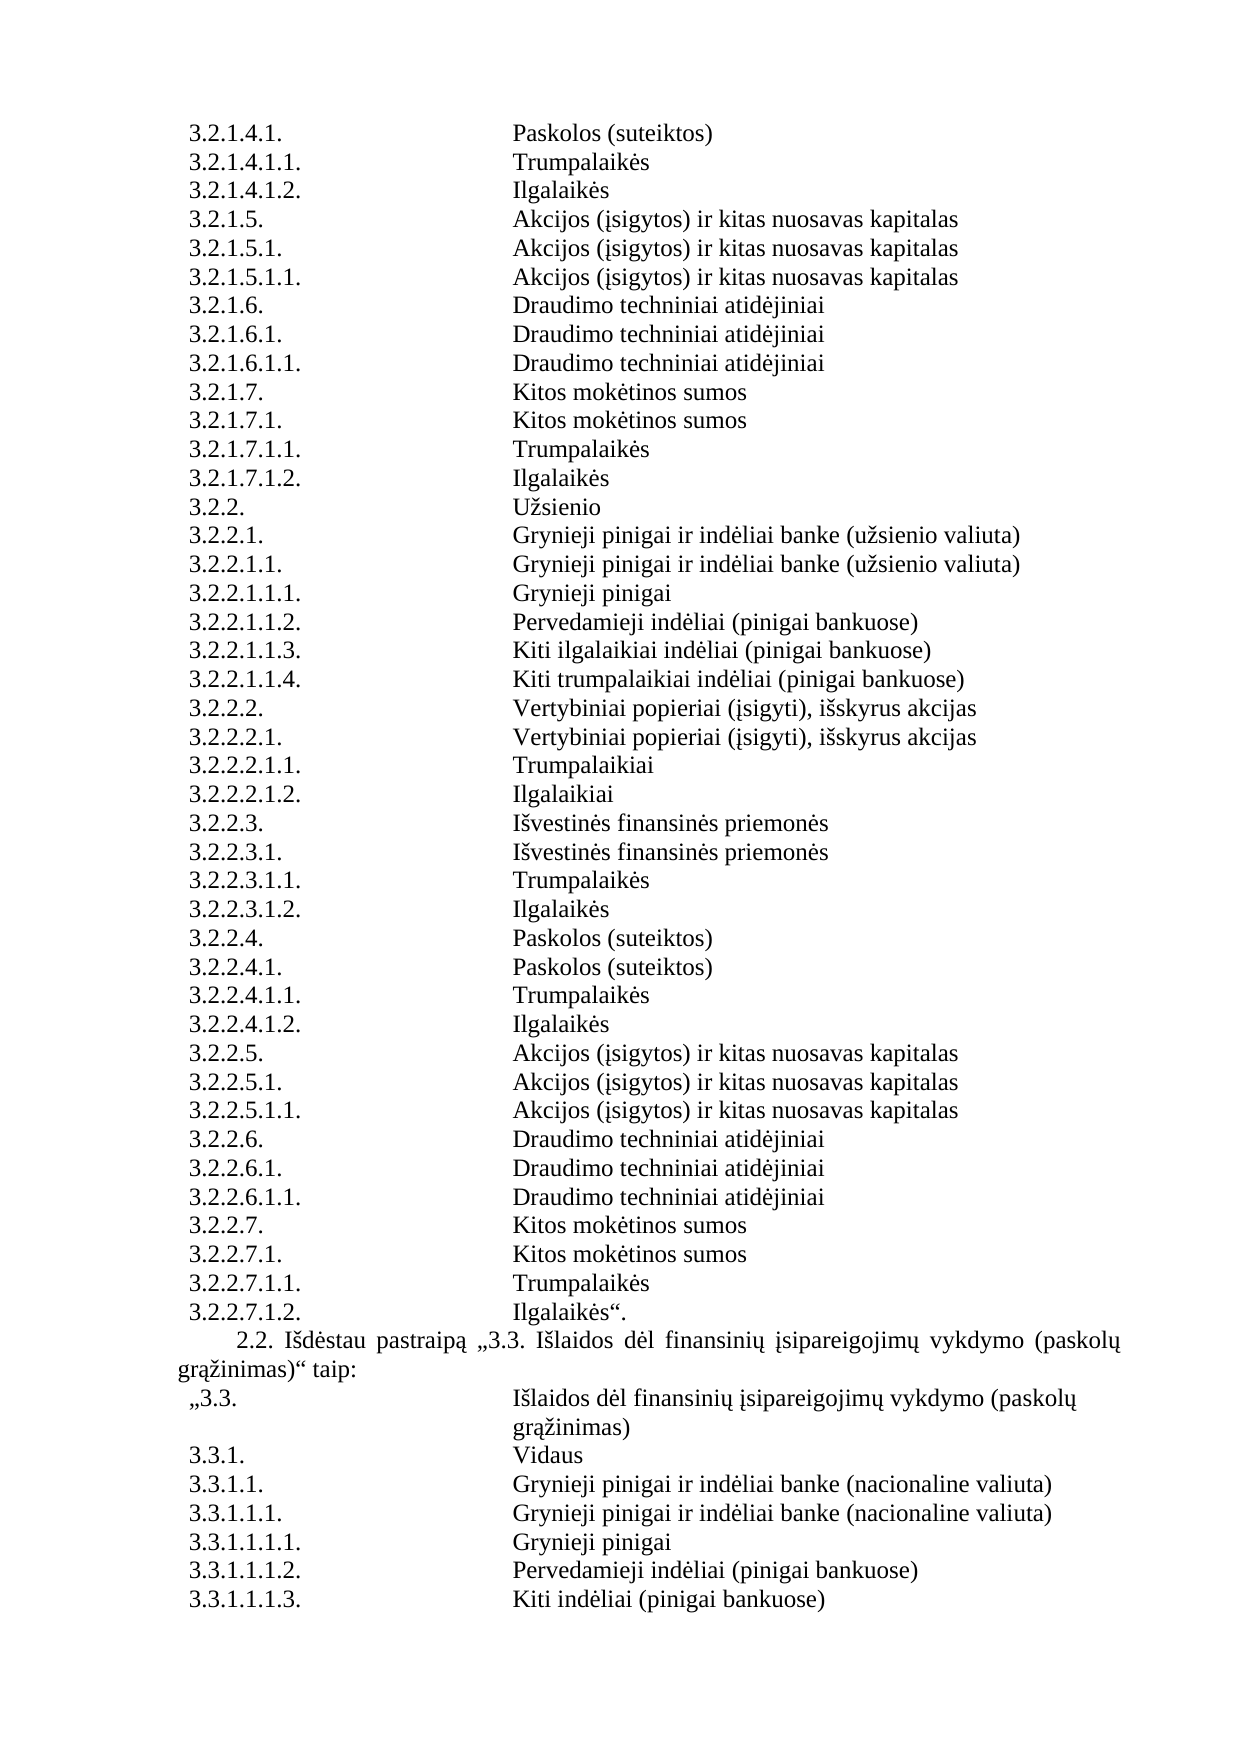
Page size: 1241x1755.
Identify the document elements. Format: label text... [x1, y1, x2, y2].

table_header Išlaidos dėl finansinių įsipareigojimų vykdymo (paskolų grąžinimas) [501, 1383, 1122, 1441]
table_cell Ilgalaikės [501, 176, 1122, 204]
table_cell 3.2.2.2.1.2. [177, 779, 501, 808]
table_cell Kiti ilgalaikiai indėliai (pinigai bankuose) [501, 636, 1122, 664]
table_cell Grynieji pinigai ir indėliai banke (užsienio valiuta) [501, 549, 1122, 578]
table_cell 3.2.2.2.1.1. [177, 751, 501, 779]
table_cell 3.2.2.4. [177, 923, 501, 952]
table_cell Vertybiniai popieriai (įsigyti), išskyrus akcijas [501, 722, 1122, 751]
table_cell 3.2.2.5.1.1. [177, 1096, 501, 1124]
table_cell Kitos mokėtinos sumos [501, 406, 1122, 434]
table_cell 3.2.1.5.1.1. [177, 262, 501, 291]
table_cell 3.2.1.5.1. [177, 233, 501, 262]
table_cell Vidaus [501, 1441, 1122, 1469]
table_cell 3.2.2.5. [177, 1038, 501, 1067]
table_cell 3.3.1.1.1.1. [177, 1527, 501, 1556]
table_cell 3.2.2.1.1.1. [177, 578, 501, 607]
table_cell 3.2.2.7.1.2. [177, 1297, 501, 1326]
table_cell Akcijos (įsigytos) ir kitas nuosavas kapitalas [501, 1096, 1122, 1124]
table_cell Ilgalaikės [501, 463, 1122, 492]
table_cell Trumpalaikiai [501, 751, 1122, 779]
table_cell Išvestinės finansinės priemonės [501, 837, 1122, 866]
table_cell Grynieji pinigai ir indėliai banke (užsienio valiuta) [501, 521, 1122, 549]
table_cell Vertybiniai popieriai (įsigyti), išskyrus akcijas [501, 693, 1122, 722]
table_cell Užsienio [501, 492, 1122, 521]
table_cell 3.2.1.6.1.1. [177, 348, 501, 377]
table_cell 3.2.1.7.1. [177, 406, 501, 434]
table_cell 3.2.2.1. [177, 521, 501, 549]
table_cell 3.2.1.4.1.1. [177, 147, 501, 176]
table_cell Draudimo techniniai atidėjiniai [501, 348, 1122, 377]
table_cell Grynieji pinigai [501, 578, 1122, 607]
table_cell 3.2.1.6. [177, 291, 501, 319]
table_cell 3.3.1.1.1. [177, 1498, 501, 1527]
table_cell Akcijos (įsigytos) ir kitas nuosavas kapitalas [501, 233, 1122, 262]
table_cell 3.2.1.4.1. [177, 118, 501, 147]
table_header „3.3. [177, 1383, 501, 1441]
table_cell Trumpalaikės [501, 1268, 1122, 1297]
table_cell 3.2.1.7.1.1. [177, 434, 501, 463]
table_cell 3.2.1.7.1.2. [177, 463, 501, 492]
table_cell 3.2.2.3.1. [177, 837, 501, 866]
table_cell 3.2.2.4.1.2. [177, 1009, 501, 1038]
table_cell 3.2.2.6.1.1. [177, 1182, 501, 1211]
table_cell 3.2.2.7. [177, 1211, 501, 1239]
table_cell Išvestinės finansinės priemonės [501, 808, 1122, 837]
table_cell 3.2.1.6.1. [177, 319, 501, 348]
table_cell 3.2.2.1.1. [177, 549, 501, 578]
table_cell 3.2.2.6. [177, 1124, 501, 1153]
table_cell Paskolos (suteiktos) [501, 923, 1122, 952]
table_cell 3.2.2.7.1. [177, 1239, 501, 1268]
table_cell Kiti indėliai (pinigai bankuose) [501, 1584, 1122, 1613]
table_cell 3.2.2.1.1.2. [177, 607, 501, 636]
table_cell Paskolos (suteiktos) [501, 952, 1122, 981]
table_cell Ilgalaikės“. [501, 1297, 1122, 1326]
table_cell 3.2.2.1.1.4. [177, 664, 501, 693]
table_cell Kitos mokėtinos sumos [501, 377, 1122, 406]
table_cell 3.2.2.3.1.1. [177, 866, 501, 894]
table_cell Kitos mokėtinos sumos [501, 1239, 1122, 1268]
table_cell 3.2.2.2.1. [177, 722, 501, 751]
table_cell Trumpalaikės [501, 866, 1122, 894]
table_cell Trumpalaikės [501, 434, 1122, 463]
table_cell Kiti trumpalaikiai indėliai (pinigai bankuose) [501, 664, 1122, 693]
table_cell 3.2.2.4.1. [177, 952, 501, 981]
table_cell Pervedamieji indėliai (pinigai bankuose) [501, 607, 1122, 636]
table_cell Grynieji pinigai [501, 1527, 1122, 1556]
table_cell 3.3.1.1. [177, 1469, 501, 1498]
table_cell 3.2.2.3. [177, 808, 501, 837]
table_cell 3.3.1.1.1.3. [177, 1584, 501, 1613]
table_cell Ilgalaikiai [501, 779, 1122, 808]
table_cell 3.2.2.7.1.1. [177, 1268, 501, 1297]
table_cell 3.2.2.4.1.1. [177, 981, 501, 1009]
table_cell 3.2.2.1.1.3. [177, 636, 501, 664]
table_cell Draudimo techniniai atidėjiniai [501, 1153, 1122, 1182]
table_cell Ilgalaikės [501, 1009, 1122, 1038]
table_cell 3.2.2.3.1.2. [177, 894, 501, 923]
table_cell Akcijos (įsigytos) ir kitas nuosavas kapitalas [501, 1067, 1122, 1096]
table_cell Kitos mokėtinos sumos [501, 1211, 1122, 1239]
table_cell Draudimo techniniai atidėjiniai [501, 1124, 1122, 1153]
table_cell 3.2.2.6.1. [177, 1153, 501, 1182]
table_cell Akcijos (įsigytos) ir kitas nuosavas kapitalas [501, 262, 1122, 291]
table_cell Draudimo techniniai atidėjiniai [501, 291, 1122, 319]
table_cell Draudimo techniniai atidėjiniai [501, 1182, 1122, 1211]
table_cell Ilgalaikės [501, 894, 1122, 923]
table_cell Pervedamieji indėliai (pinigai bankuose) [501, 1556, 1122, 1584]
text 2.2. Išdėstau pastraipą „3.3. Išlaidos dėl finansinių įsipareigojimų vykdymo (paskolų grąžinimas)“ taip: [177, 1326, 1122, 1383]
table_cell Grynieji pinigai ir indėliai banke (nacionaline valiuta) [501, 1469, 1122, 1498]
table_cell Trumpalaikės [501, 981, 1122, 1009]
table_cell 3.3.1. [177, 1441, 501, 1469]
table_cell 3.3.1.1.1.2. [177, 1556, 501, 1584]
table_cell Akcijos (įsigytos) ir kitas nuosavas kapitalas [501, 1038, 1122, 1067]
table_cell 3.2.2. [177, 492, 501, 521]
table_cell 3.2.2.5.1. [177, 1067, 501, 1096]
table_cell Grynieji pinigai ir indėliai banke (nacionaline valiuta) [501, 1498, 1122, 1527]
table_cell Paskolos (suteiktos) [501, 118, 1122, 147]
table_cell Draudimo techniniai atidėjiniai [501, 319, 1122, 348]
table_cell 3.2.1.5. [177, 204, 501, 233]
table_cell Trumpalaikės [501, 147, 1122, 176]
table_cell 3.2.2.2. [177, 693, 501, 722]
table_cell 3.2.1.4.1.2. [177, 176, 501, 204]
table_cell 3.2.1.7. [177, 377, 501, 406]
table_cell Akcijos (įsigytos) ir kitas nuosavas kapitalas [501, 204, 1122, 233]
